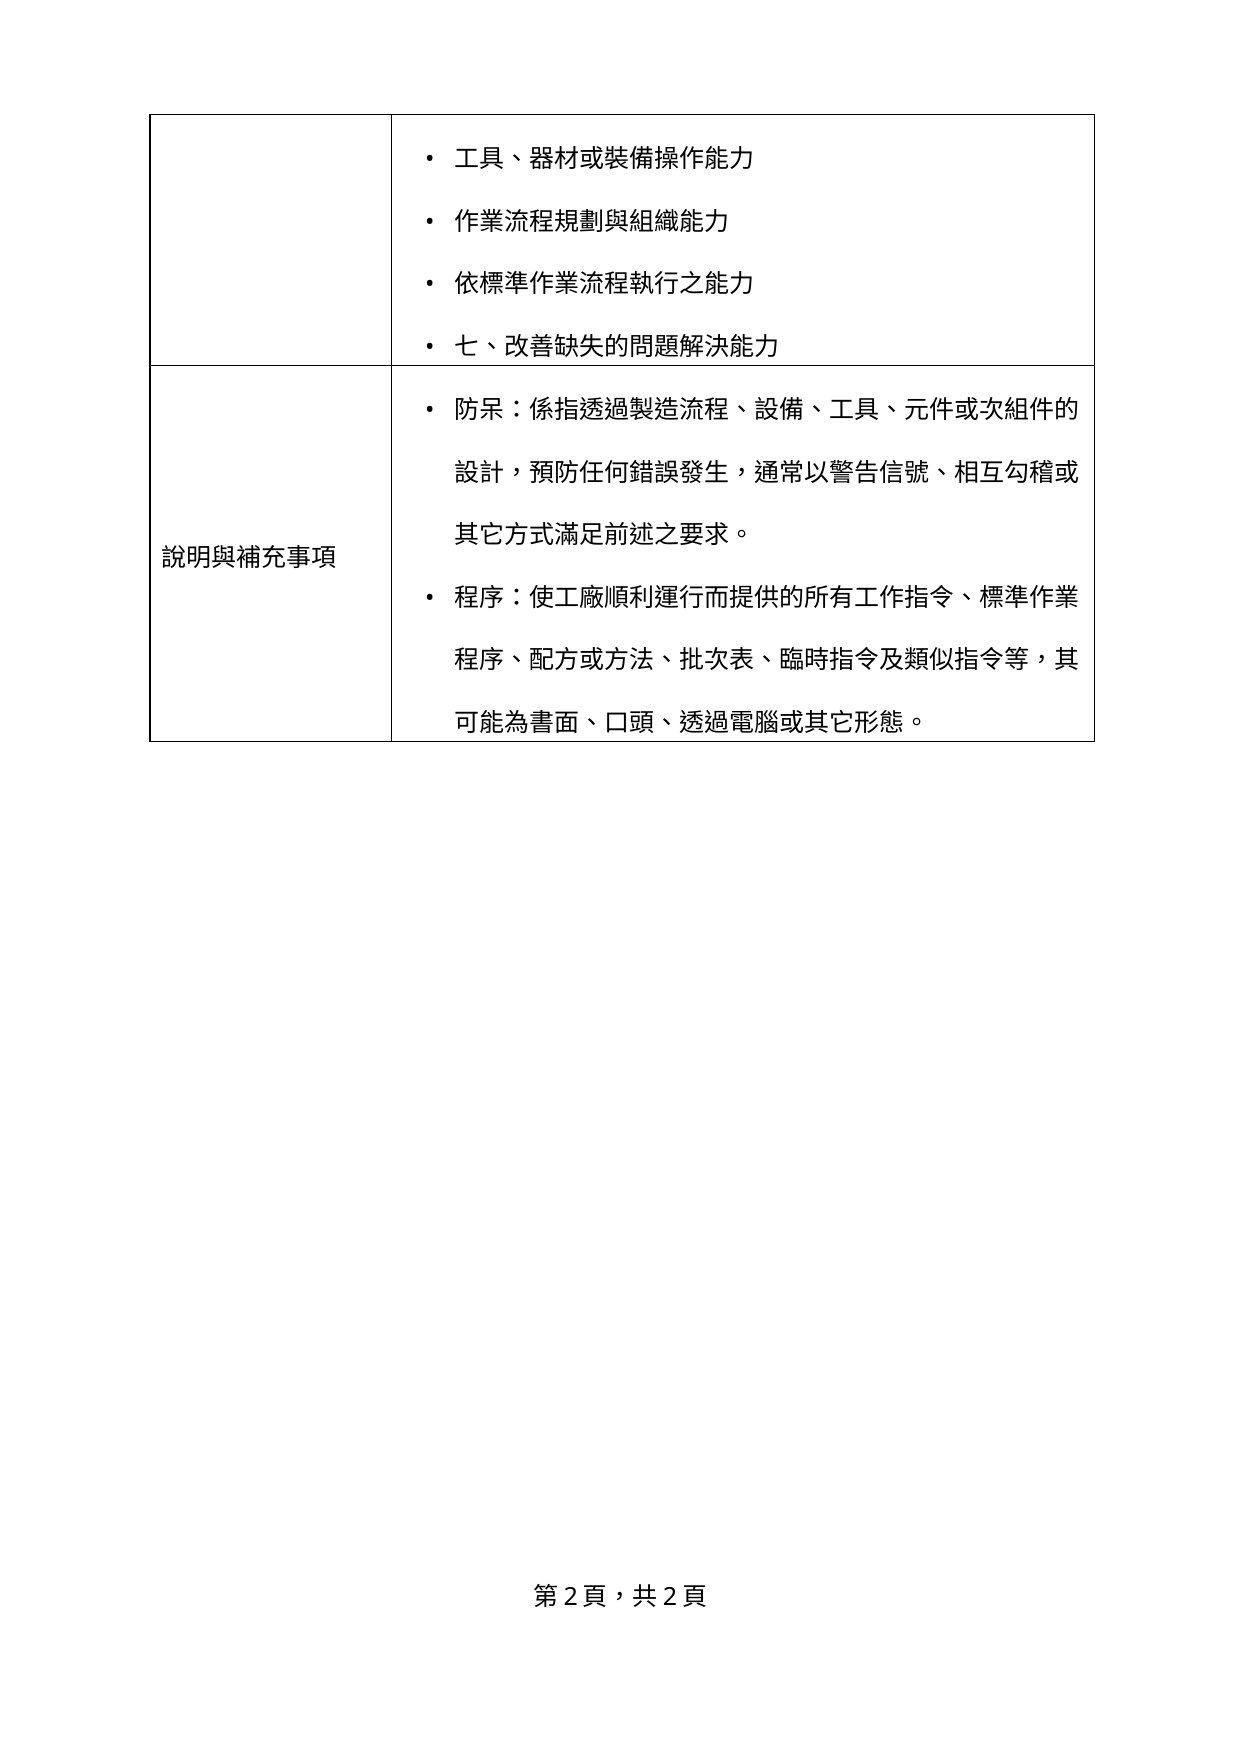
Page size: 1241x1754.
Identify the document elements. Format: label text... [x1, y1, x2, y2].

table_cell [151, 115, 391, 365]
table_cell 防呆：係指透過製造流程、設備、工具、元件或次組件的設計，預防任何錯誤發生，通常以警告信號、相互勾稽或其它方式滿足前述之要求。 程序：使工廠順利運行而提供的所有工作指令、標準作業程序、配方或方法、批次表、臨時指令及類似指令等，其可能為書面、口頭、透過電腦或其它形態。 [392, 366, 1094, 741]
table_cell 說明與補充事項 [151, 366, 391, 741]
table_cell 確認、檢核機械設備及電源之能力 表達構想與資訊的溝通協調能力 資訊蒐集、分析及整理能力 工具、器材或裝備操作能力 作業流程規劃與組織能力 依標準作業流程執行之能力 七、改善缺失的問題解決能力 [392, 115, 1094, 365]
